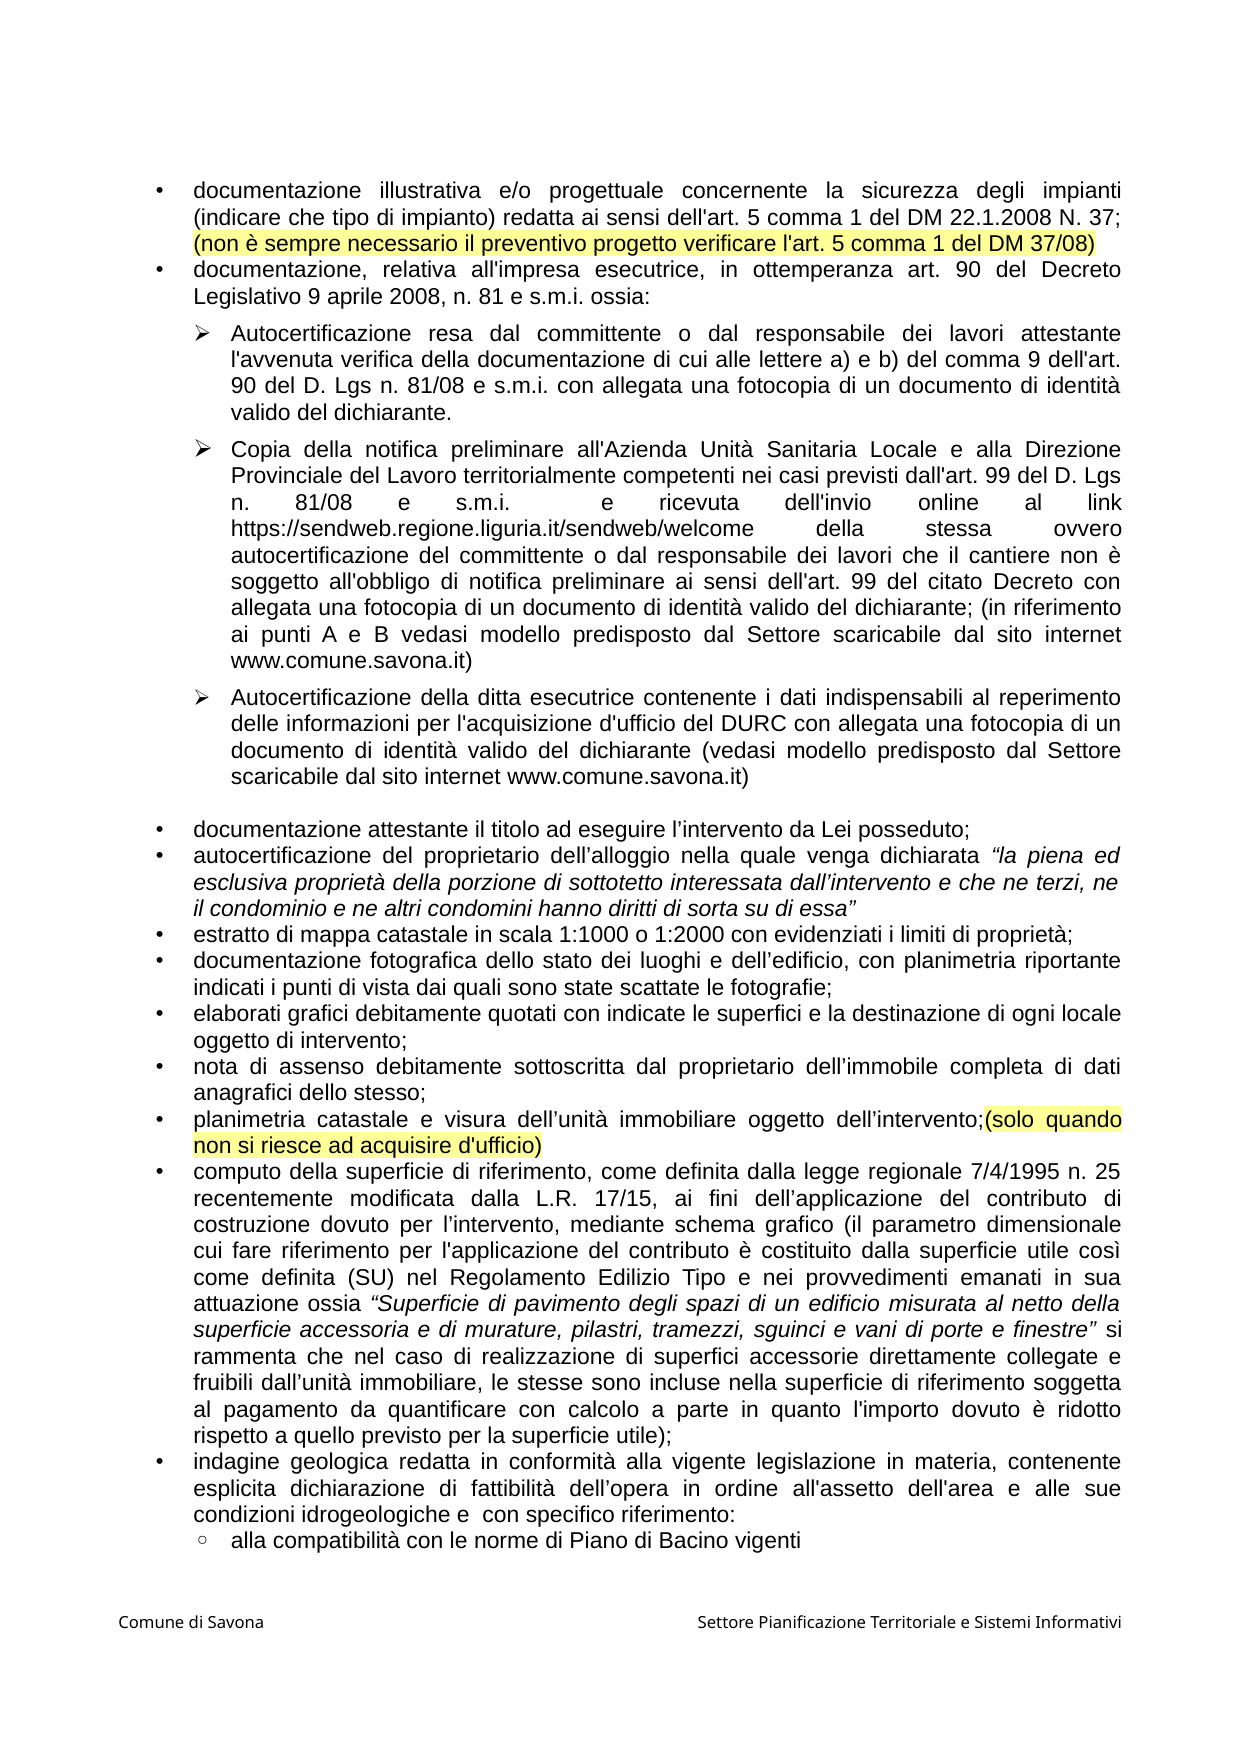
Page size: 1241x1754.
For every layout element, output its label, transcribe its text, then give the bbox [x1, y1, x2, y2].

list Copia della notifica preliminare all'Azienda Unità Sanitaria Locale e alla Direzione Provinciale del Lavoro territorialmente competenti nei casi previsti dall'art. 99 del D. Lgs n. 81/08 e s.m.i. e ricevuta dell'invio online al link https://sendweb.regione.liguria.it/sendweb/welcome della stessa ovvero autocertificazione del committente o dal responsabile dei lavori che il cantiere non è soggetto all'obbligo di notifica preliminare ai sensi dell'art. 99 del citato Decreto con allegata una fotocopia di un documento di identità valido del dichiarante; (in riferimento ai punti A e B vedasi modello predisposto dal Settore scaricabile dal sito internet www.comune.savona.it) [193, 436, 1122, 673]
list estratto di mappa catastale in scala 1:1000 o 1:2000 con evidenziati i limiti di proprietà; [156, 921, 1122, 947]
list autocertificazione del proprietario dell’alloggio nella quale venga dichiarata “la piena ed esclusiva proprietà della porzione di sottotetto interessata dall’intervento e che ne terzi, ne il condominio e ne altri condomini hanno diritti di sorta su di essa” [156, 842, 1122, 921]
list Autocertificazione della ditta esecutrice contenente i dati indispensabili al reperimento delle informazioni per l'acquisizione d'ufficio del DURC con allegata una fotocopia di un documento di identità valido del dichiarante (vedasi modello predisposto dal Settore scaricabile dal sito internet www.comune.savona.it) [193, 684, 1122, 789]
list indagine geologica redatta in conformità alla vigente legislazione in materia, contenente esplicita dichiarazione di fattibilità dell’opera in ordine all'assetto dell'area e alle sue condizioni idrogeologiche e con specifico riferimento: [156, 1448, 1122, 1527]
list nota di assenso debitamente sottoscritta dal proprietario dell’immobile completa di dati anagrafici dello stesso; [156, 1053, 1122, 1106]
list Autocertificazione resa dal committente o dal responsabile dei lavori attestante l'avvenuta verifica della documentazione di cui alle lettere a) e b) del comma 9 dell'art. 90 del D. Lgs n. 81/08 e s.m.i. con allegata una fotocopia di un documento di identità valido del dichiarante. [193, 319, 1122, 425]
list documentazione, relativa all'impresa esecutrice, in ottemperanza art. 90 del Decreto Legislativo 9 aprile 2008, n. 81 e s.m.i. ossia: [156, 256, 1122, 309]
list computo della superficie di riferimento, come definita dalla legge regionale 7/4/1995 n. 25 recentemente modificata dalla L.R. 17/15, ai fini dell’applicazione del contributo di costruzione dovuto per l’intervento, mediante schema grafico (il parametro dimensionale cui fare riferimento per l'applicazione del contributo è costituito dalla superficie utile così come definita (SU) nel Regolamento Edilizio Tipo e nei provvedimenti emanati in sua attuazione ossia “Superficie di pavimento degli spazi di un edificio misurata al netto della superficie accessoria e di murature, pilastri, tramezzi, sguinci e vani di porte e finestre” si rammenta che nel caso di realizzazione di superfici accessorie direttamente collegate e fruibili dall’unità immobiliare, le stesse sono incluse nella superficie di riferimento soggetta al pagamento da quantificare con calcolo a parte in quanto l'importo dovuto è ridotto rispetto a quello previsto per la superficie utile); [156, 1158, 1122, 1448]
list documentazione illustrativa e/o progettuale concernente la sicurezza degli impianti (indicare che tipo di impianto) redatta ai sensi dell'art. 5 comma 1 del DM 22.1.2008 N. 37; (non è sempre necessario il preventivo progetto verificare l'art. 5 comma 1 del DM 37/08) [156, 177, 1122, 256]
list planimetria catastale e visura dell’unità immobiliare oggetto dell’intervento;(solo quando non si riesce ad acquisire d'ufficio) [156, 1106, 1122, 1158]
list documentazione fotografica dello stato dei luoghi e dell’edificio, con planimetria riportante indicati i punti di vista dai quali sono state scattate le fotografie; [156, 947, 1122, 1000]
list documentazione attestante il titolo ad eseguire l’intervento da Lei posseduto; [156, 816, 1122, 842]
list alla compatibilità con le norme di Piano di Bacino vigenti [193, 1527, 1122, 1554]
list elaborati grafici debitamente quotati con indicate le superfici e la destinazione di ogni locale oggetto di intervento; [156, 1000, 1122, 1053]
